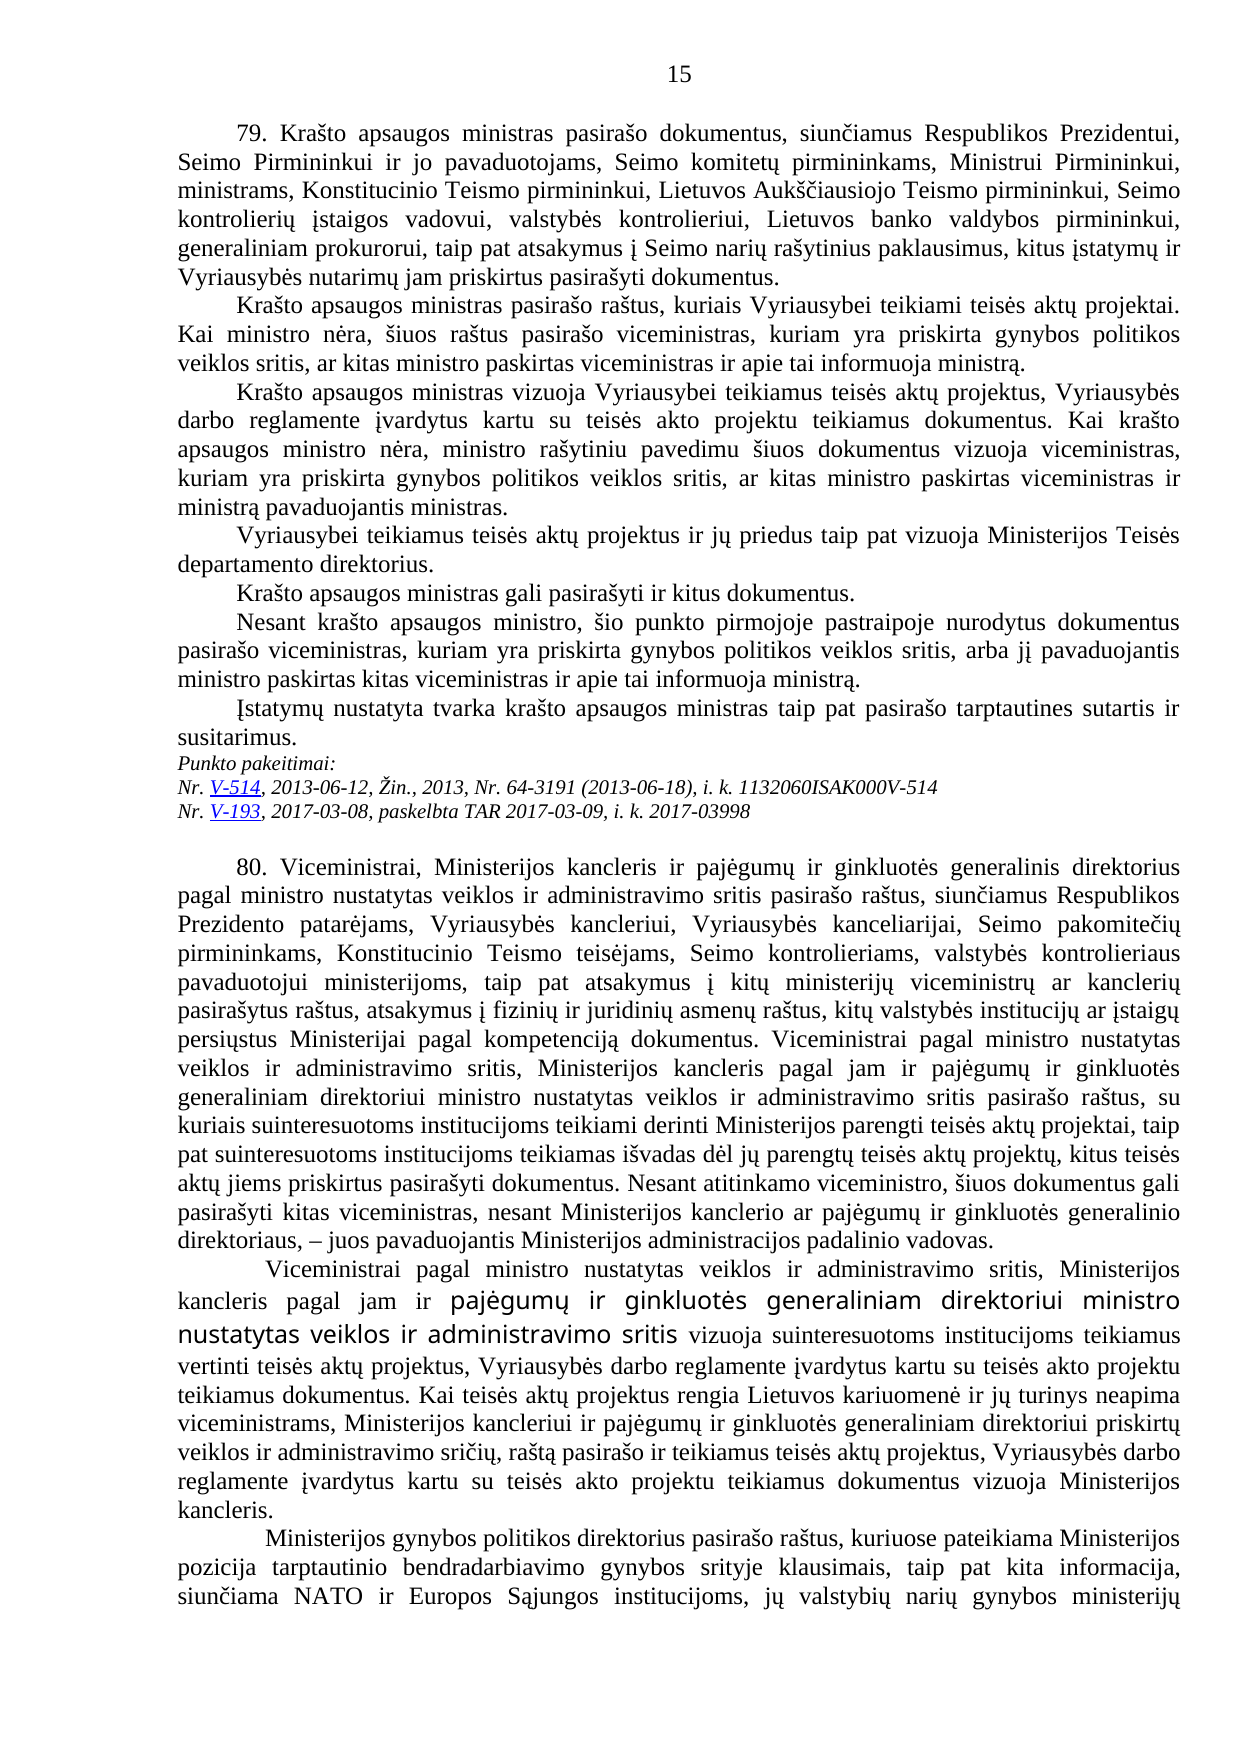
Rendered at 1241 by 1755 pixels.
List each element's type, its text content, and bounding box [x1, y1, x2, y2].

text Krašto apsaugos ministras pasirašo raštus, kuriais Vyriausybei teikiami teisės aktų projektai. Kai ministro nėra, šiuos raštus pasirašo viceministras, kuriam yra priskirta gynybos politikos veiklos sritis, ar kitas ministro paskirtas viceministras ir apie tai informuoja ministrą. [177, 291, 1181, 377]
text 80. Viceministrai, Ministerijos kancleris ir pajėgumų ir ginkluotės generalinis direktorius pagal ministro nustatytas veiklos ir administravimo sritis pasirašo raštus, siunčiamus Respublikos Prezidento patarėjams, Vyriausybės kancleriui, Vyriausybės kanceliarijai, Seimo pakomitečių pirmininkams, Konstitucinio Teismo teisėjams, Seimo kontrolieriams, valstybės kontrolieriaus pavaduotojui ministerijoms, taip pat atsakymus į kitų ministerijų viceministrų ar kanclerių pasirašytus raštus, atsakymus į fizinių ir juridinių asmenų raštus, kitų valstybės institucijų ar įstaigų persiųstus Ministerijai pagal kompetenciją dokumentus. Viceministrai pagal ministro nustatytas veiklos ir administravimo sritis, Ministerijos kancleris pagal jam ir pajėgumų ir ginkluotės generaliniam direktoriui ministro nustatytas veiklos ir administravimo sritis pasirašo raštus, su kuriais suinteresuotoms institucijoms teikiami derinti Ministerijos parengti teisės aktų projektai, taip pat suinteresuotoms institucijoms teikiamas išvadas dėl jų parengtų teisės aktų projektų, kitus teisės aktų jiems priskirtus pasirašyti dokumentus. Nesant atitinkamo viceministro, šiuos dokumentus gali pasirašyti kitas viceministras, nesant Ministerijos kanclerio ar pajėgumų ir ginkluotės generalinio direktoriaus, – juos pavaduojantis Ministerijos administracijos padalinio vadovas. [177, 852, 1181, 1254]
text Vyriausybei teikiamus teisės aktų projektus ir jų priedus taip pat vizuoja Ministerijos Teisės departamento direktorius. [177, 521, 1181, 578]
text Viceministrai pagal ministro nustatytas veiklos ir administravimo sritis, Ministerijos kancleris pagal jam ir pajėgumų ir ginkluotės generaliniam direktoriui ministro nustatytas veiklos ir administravimo sritis vizuoja suinteresuotoms institucijoms teikiamus vertinti teisės aktų projektus, Vyriausybės darbo reglamente įvardytus kartu su teisės akto projektu teikiamus dokumentus. Kai teisės aktų projektus rengia Lietuvos kariuomenė ir jų turinys neapima viceministrams, Ministerijos kancleriui ir pajėgumų ir ginkluotės generaliniam direktoriui priskirtų veiklos ir administravimo sričių, raštą pasirašo ir teikiamus teisės aktų projektus, Vyriausybės darbo reglamente įvardytus kartu su teisės akto projektu teikiamus dokumentus vizuoja Ministerijos kancleris. [177, 1254, 1181, 1523]
text Krašto apsaugos ministras gali pasirašyti ir kitus dokumentus. [177, 578, 1181, 607]
text Nr. V-514, 2013-06-12, Žin., 2013, Nr. 64-3191 (2013-06-18), i. k. 1132060ISAK000V-514 [177, 775, 1181, 799]
text Įstatymų nustatyta tvarka krašto apsaugos ministras taip pat pasirašo tarptautines sutartis ir susitarimus. [177, 693, 1181, 751]
text Nr. V-193, 2017-03-08, paskelbta TAR 2017-03-09, i. k. 2017-03998 [177, 799, 1181, 823]
text Ministerijos gynybos politikos direktorius pasirašo raštus, kuriuose pateikiama Ministerijos pozicija tarptautinio bendradarbiavimo gynybos srityje klausimais, taip pat kita informacija, siunčiama NATO ir Europos Sąjungos institucijoms, jų valstybių narių gynybos ministerijų [177, 1523, 1181, 1610]
text 79. Krašto apsaugos ministras pasirašo dokumentus, siunčiamus Respublikos Prezidentui, Seimo Pirmininkui ir jo pavaduotojams, Seimo komitetų pirmininkams, Ministrui Pirmininkui, ministrams, Konstitucinio Teismo pirmininkui, Lietuvos Aukščiausiojo Teismo pirmininkui, Seimo kontrolierių įstaigos vadovui, valstybės kontrolieriui, Lietuvos banko valdybos pirmininkui, generaliniam prokurorui, taip pat atsakymus į Seimo narių rašytinius paklausimus, kitus įstatymų ir Vyriausybės nutarimų jam priskirtus pasirašyti dokumentus. [177, 118, 1181, 291]
text Krašto apsaugos ministras vizuoja Vyriausybei teikiamus teisės aktų projektus, Vyriausybės darbo reglamente įvardytus kartu su teisės akto projektu teikiamus dokumentus. Kai krašto apsaugos ministro nėra, ministro rašytiniu pavedimu šiuos dokumentus vizuoja viceministras, kuriam yra priskirta gynybos politikos veiklos sritis, ar kitas ministro paskirtas viceministras ir ministrą pavaduojantis ministras. [177, 377, 1181, 521]
text Nesant krašto apsaugos ministro, šio punkto pirmojoje pastraipoje nurodytus dokumentus pasirašo viceministras, kuriam yra priskirta gynybos politikos veiklos sritis, arba jį pavaduojantis ministro paskirtas kitas viceministras ir apie tai informuoja ministrą. [177, 607, 1181, 693]
text Punkto pakeitimai: [177, 751, 1181, 775]
